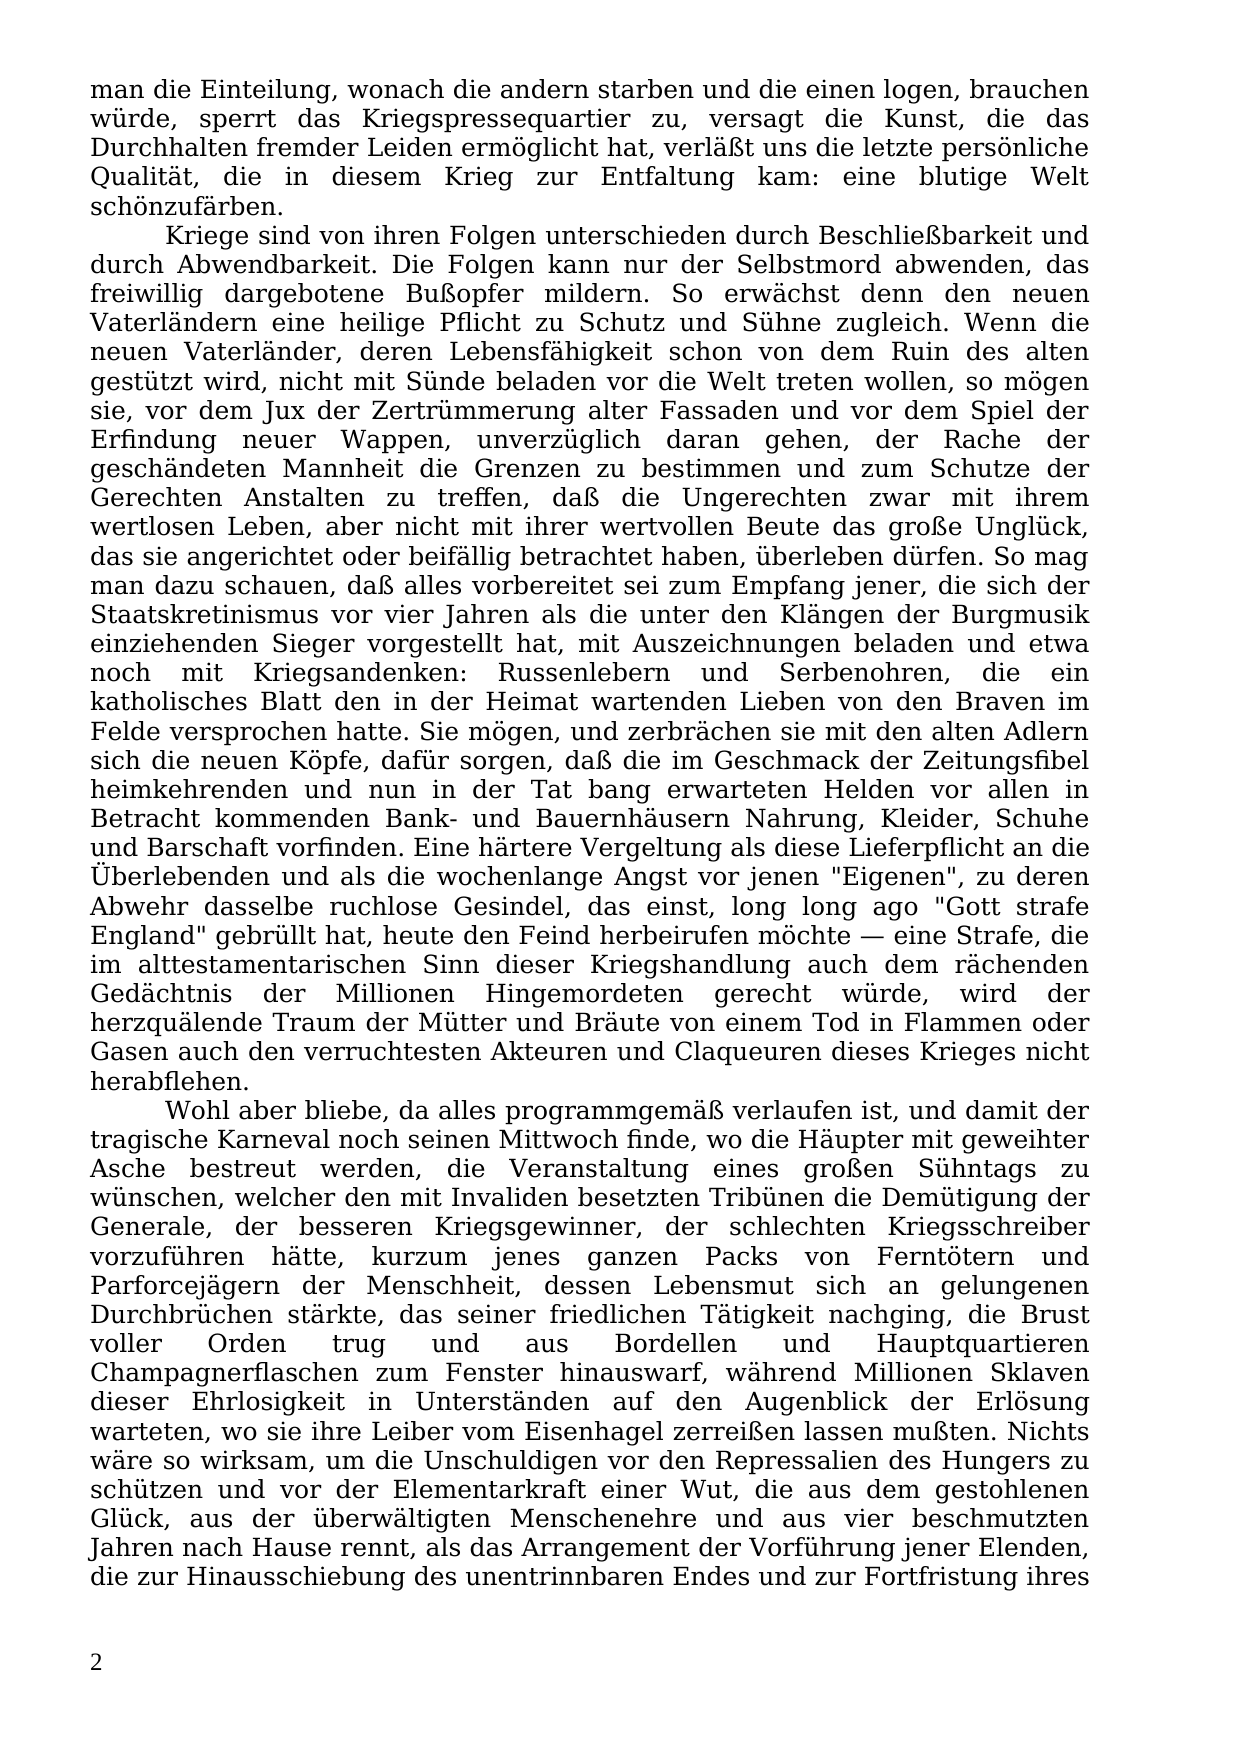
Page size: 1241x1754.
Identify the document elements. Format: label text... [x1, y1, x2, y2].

text Kriege sind von ihren Folgen unterschieden durch Beschließbarkeit und durch Abwendbarkeit. Die Folgen kann nur der Selbstmord abwenden, das freiwillig dargebotene Bußopfer mildern. So erwächst denn den neuen Vaterländern eine heilige Pflicht zu Schutz und Sühne zugleich. Wenn die neuen Vaterländer, deren Lebensfähigkeit schon von dem Ruin des alten gestützt wird, nicht mit Sünde beladen vor die Welt treten wollen, so mögen sie, vor dem Jux der Zertrümmerung alter Fassaden und vor dem Spiel der Erfindung neuer Wappen, unverzüglich daran gehen, der Rache der geschändeten Mannheit die Grenzen zu bestimmen und zum Schutze der Gerechten Anstalten zu treffen, daß die Ungerechten zwar mit ihrem wertlosen Leben, aber nicht mit ihrer wertvollen Beute das große Unglück, das sie angerichtet oder beifällig betrachtet haben, überleben dürfen. So mag man dazu schauen, daß alles vorbereitet sei zum Empfang jener, die sich der Staatskretinismus vor vier Jahren als die unter den Klängen der Burgmusik einziehenden Sieger vorgestellt hat, mit Auszeichnungen beladen und etwa noch mit Kriegsandenken: Russenlebern und Serbenohren, die ein katholisches Blatt den in der Heimat wartenden Lieben von den Braven im Felde versprochen hatte. Sie mögen, und zerbrächen sie mit den alten Adlern sich die neuen Köpfe, dafür sorgen, daß die im Geschmack der Zeitungsfibel heimkehrenden und nun in der Tat bang erwarteten Helden vor allen in Betracht kommenden Bank- und Bauernhäusern Nahrung, Kleider, Schuhe und Barschaft vorfinden. Eine härtere Vergeltung als diese Lieferpflicht an die Überlebenden und als die wochenlange Angst vor jenen "Eigenen", zu deren Abwehr dasselbe ruchlose Gesindel, das einst, long long ago "Gott strafe England" gebrüllt hat, heute den Feind herbeirufen möchte — eine Strafe, die im alttestamentarischen Sinn dieser Kriegshandlung auch dem rächenden Gedächtnis der Millionen Hingemordeten gerecht würde, wird der herzquälende Traum der Mütter und Bräute von einem Tod in Flammen oder Gasen auch den verruchtesten Akteuren und Claqueuren dieses Krieges nicht herabflehen. [90, 221, 1091, 1096]
text man die Einteilung, wonach die andern starben und die einen logen, brauchen würde, sperrt das Kriegspressequartier zu, versagt die Kunst, die das Durchhalten fremder Leiden ermöglicht hat, verläßt uns die letzte persönliche Qualität, die in diesem Krieg zur Entfaltung kam: eine blutige Welt schönzufärben. [90, 75, 1091, 221]
text Wohl aber bliebe, da alles programmgemäß verlaufen ist, und damit der tragische Karneval noch seinen Mittwoch finde, wo die Häupter mit geweihter Asche bestreut werden, die Veranstaltung eines großen Sühntags zu wünschen, welcher den mit Invaliden besetzten Tribünen die Demütigung der Generale, der besseren Kriegsgewinner, der schlechten Kriegsschreiber vorzuführen hätte, kurzum jenes ganzen Packs von Ferntötern und Parforcejägern der Menschheit, dessen Lebensmut sich an gelungenen Durchbrüchen stärkte, das seiner friedlichen Tätigkeit nachging, die Brust voller Orden trug und aus Bordellen und Hauptquartieren Champagnerflaschen zum Fenster hinauswarf, während Millionen Sklaven dieser Ehrlosigkeit in Unterständen auf den Augenblick der Erlösung warteten, wo sie ihre Leiber vom Eisenhagel zerreißen lassen mußten. Nichts wäre so wirksam, um die Unschuldigen vor den Repressalien des Hungers zu schützen und vor der Elementarkraft einer Wut, die aus dem gestohlenen Glück, aus der überwältigten Menschenehre und aus vier beschmutzten Jahren nach Hause rennt, als das Arrangement der Vorführung jener Elenden, die zur Hinausschiebung des unentrinnbaren Endes und zur Fortfristung ihres [90, 1096, 1091, 1592]
